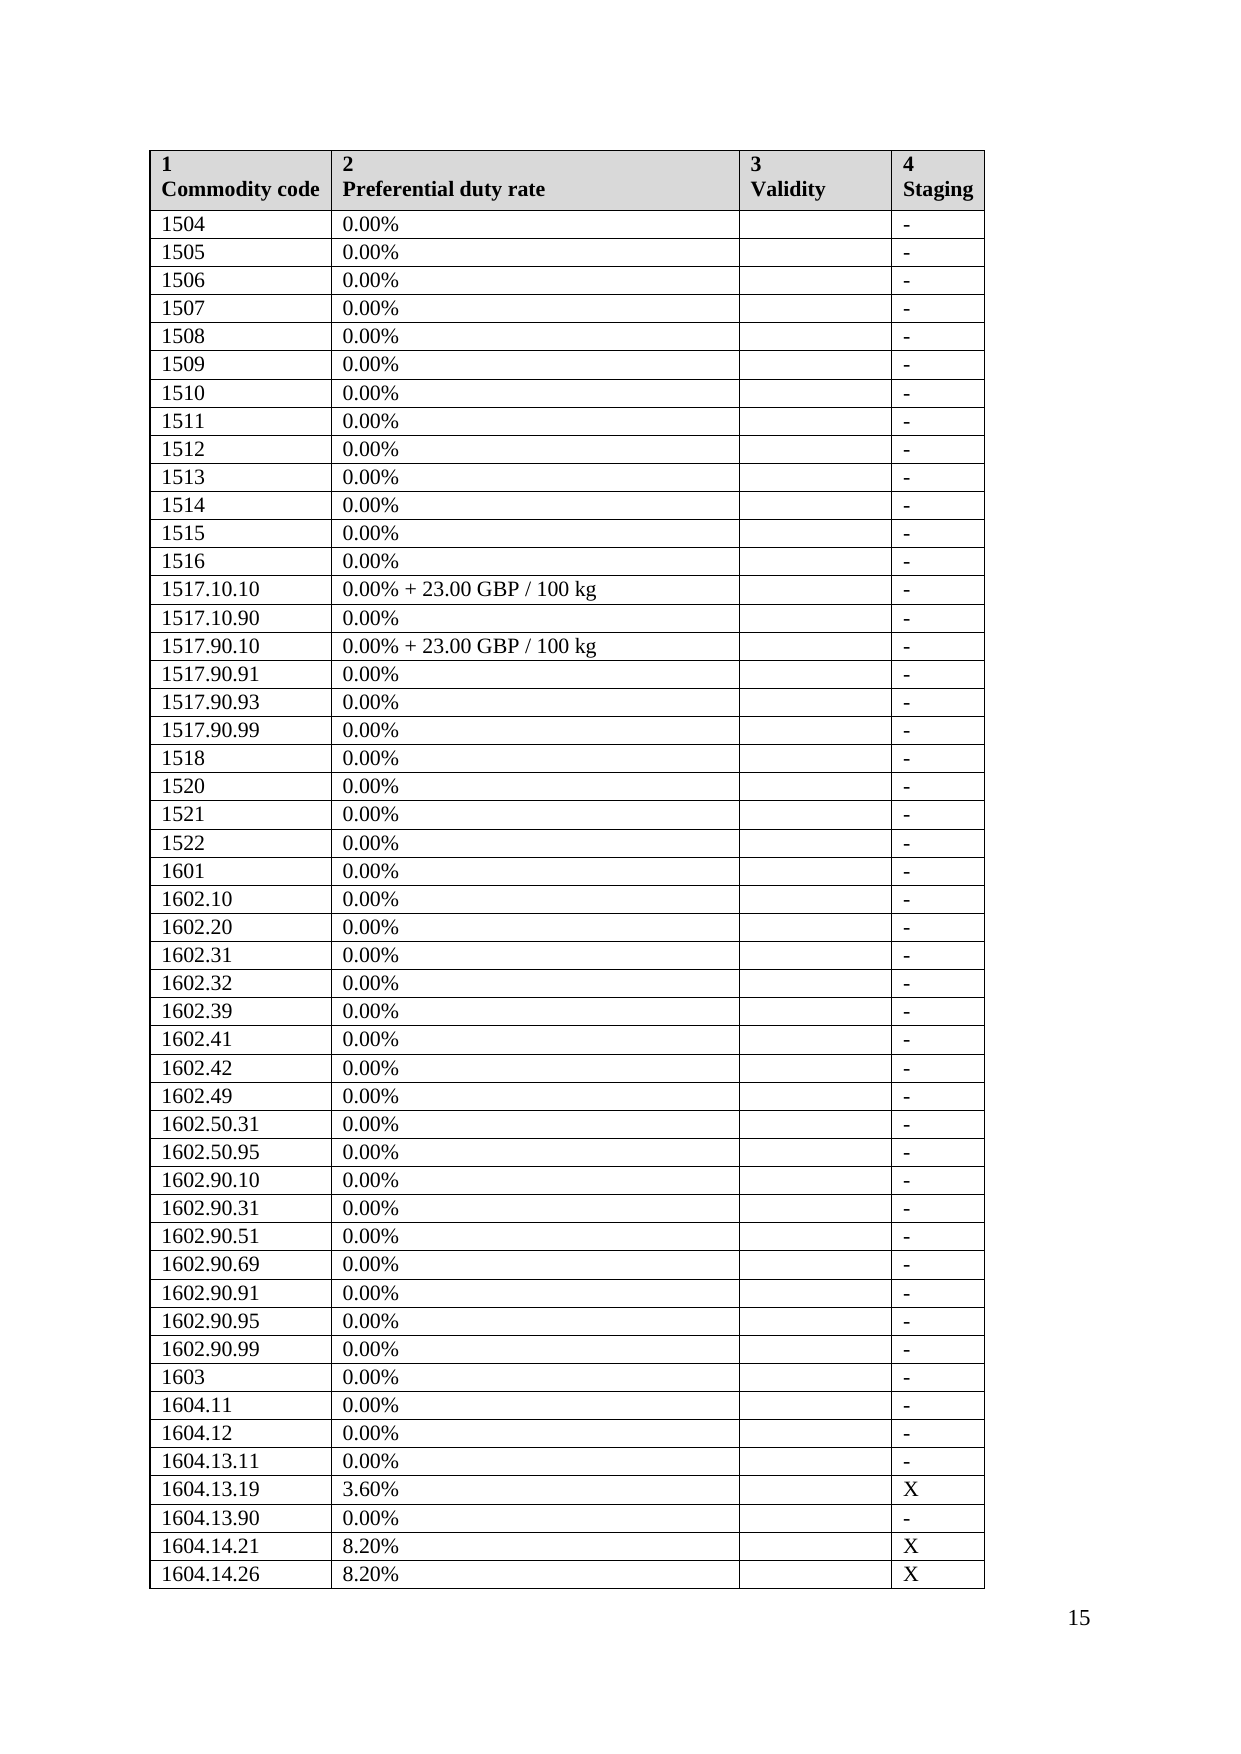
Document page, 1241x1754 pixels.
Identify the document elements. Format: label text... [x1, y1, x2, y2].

table_cell 1506 [151, 267, 331, 294]
table_cell 1602.90.69 [151, 1251, 331, 1278]
table_cell 1602.90.95 [151, 1308, 331, 1335]
table_cell 1602.49 [151, 1083, 331, 1110]
table_cell - [892, 548, 984, 575]
table_cell - [892, 1336, 984, 1363]
table_cell [740, 1195, 891, 1222]
table_cell 1513 [151, 464, 331, 491]
table_cell [740, 998, 891, 1025]
table_cell 1517.90.93 [151, 689, 331, 716]
table_cell 0.00% [332, 717, 739, 744]
table_cell 1604.14.26 [151, 1561, 331, 1588]
table_cell - [892, 661, 984, 688]
table_cell [740, 914, 891, 941]
table_cell 0.00% [332, 1055, 739, 1082]
table_cell - [892, 267, 984, 294]
table_cell 0.00% [332, 239, 739, 266]
table_cell 1518 [151, 745, 331, 772]
table_cell [740, 520, 891, 547]
table_cell 0.00% [332, 661, 739, 688]
table_cell - [892, 717, 984, 744]
table_cell 0.00% [332, 408, 739, 435]
table_cell [740, 970, 891, 997]
table_cell [740, 886, 891, 913]
table_cell 0.00% [332, 858, 739, 885]
table_cell 0.00% [332, 1308, 739, 1335]
table_cell 1510 [151, 380, 331, 407]
table_cell [740, 1392, 891, 1419]
table_cell 1604.13.90 [151, 1505, 331, 1532]
table_cell - [892, 1111, 984, 1138]
table_cell 0.00% [332, 1448, 739, 1475]
table_cell 8.20% [332, 1561, 739, 1588]
table_cell - [892, 1223, 984, 1250]
table_cell 0.00% [332, 1364, 739, 1391]
table_cell [740, 1139, 891, 1166]
table_cell [740, 464, 891, 491]
table_cell - [892, 323, 984, 350]
table_cell [740, 436, 891, 463]
table_cell - [892, 1251, 984, 1278]
table_cell - [892, 408, 984, 435]
table_cell 1517.10.10 [151, 576, 331, 603]
table_cell - [892, 1167, 984, 1194]
table_cell - [892, 1195, 984, 1222]
table_cell - [892, 858, 984, 885]
table_cell 1602.50.95 [151, 1139, 331, 1166]
table_cell 1602.90.91 [151, 1280, 331, 1307]
table_cell - [892, 1055, 984, 1082]
table_cell 1602.20 [151, 914, 331, 941]
table_cell 1604.11 [151, 1392, 331, 1419]
table_cell 0.00% [332, 211, 739, 238]
table_cell [740, 1055, 891, 1082]
table_cell [740, 773, 891, 800]
table_cell 0.00% [332, 605, 739, 632]
table_cell - [892, 1083, 984, 1110]
table_header 1 Commodity code [151, 151, 331, 210]
table_cell - [892, 1420, 984, 1447]
table_cell [740, 492, 891, 519]
table_cell 8.20% [332, 1533, 739, 1560]
table_cell 0.00% [332, 1167, 739, 1194]
table_cell 1604.14.21 [151, 1533, 331, 1560]
table_cell 1515 [151, 520, 331, 547]
table_cell 1604.12 [151, 1420, 331, 1447]
table_cell 1602.39 [151, 998, 331, 1025]
table_cell [740, 1280, 891, 1307]
table_cell - [892, 1505, 984, 1532]
table_cell 0.00% + 23.00 GBP / 100 kg [332, 576, 739, 603]
table_cell [740, 745, 891, 772]
table_cell 1504 [151, 211, 331, 238]
table_cell 0.00% [332, 773, 739, 800]
table_cell - [892, 464, 984, 491]
table_cell 1602.31 [151, 942, 331, 969]
table_cell 1602.50.31 [151, 1111, 331, 1138]
table_cell 0.00% [332, 1083, 739, 1110]
table_cell X [892, 1533, 984, 1560]
table_cell 1602.42 [151, 1055, 331, 1082]
table_cell - [892, 886, 984, 913]
table_cell X [892, 1561, 984, 1588]
table_cell 0.00% [332, 380, 739, 407]
table_cell 0.00% [332, 1223, 739, 1250]
table_cell 0.00% [332, 1251, 739, 1278]
table_cell 0.00% [332, 1420, 739, 1447]
table_cell [740, 1364, 891, 1391]
table_cell 0.00% [332, 801, 739, 828]
table_cell 0.00% [332, 1505, 739, 1532]
table_cell 1602.90.99 [151, 1336, 331, 1363]
table_cell 1517.10.90 [151, 605, 331, 632]
table_cell - [892, 970, 984, 997]
table_cell [740, 1561, 891, 1588]
table_cell - [892, 633, 984, 660]
table_cell 0.00% [332, 1392, 739, 1419]
table_cell 1509 [151, 351, 331, 378]
table_cell - [892, 436, 984, 463]
table_header 3 Validity [740, 151, 891, 210]
table_cell [740, 351, 891, 378]
table_cell 1603 [151, 1364, 331, 1391]
table_cell - [892, 998, 984, 1025]
table_cell [740, 801, 891, 828]
table_cell [740, 1533, 891, 1560]
table_cell [740, 633, 891, 660]
table_cell [740, 1420, 891, 1447]
table_cell 0.00% [332, 745, 739, 772]
table_cell [740, 830, 891, 857]
table_cell 1512 [151, 436, 331, 463]
table_cell 0.00% [332, 323, 739, 350]
table_cell [740, 858, 891, 885]
table_cell - [892, 1139, 984, 1166]
table_cell 1521 [151, 801, 331, 828]
table_cell 1602.10 [151, 886, 331, 913]
table_cell 3.60% [332, 1476, 739, 1503]
table_cell 1602.32 [151, 970, 331, 997]
table_cell [740, 1083, 891, 1110]
table_cell - [892, 745, 984, 772]
table_cell [740, 267, 891, 294]
table_cell 0.00% [332, 1111, 739, 1138]
table_cell [740, 1223, 891, 1250]
table_cell 1517.90.99 [151, 717, 331, 744]
table_cell 0.00% [332, 520, 739, 547]
table_cell [740, 1476, 891, 1503]
table_cell - [892, 239, 984, 266]
table_cell [740, 661, 891, 688]
table_cell 0.00% [332, 942, 739, 969]
table_cell - [892, 295, 984, 322]
table_cell [740, 1251, 891, 1278]
table_cell 1602.90.31 [151, 1195, 331, 1222]
table_cell 0.00% + 23.00 GBP / 100 kg [332, 633, 739, 660]
table_cell 1522 [151, 830, 331, 857]
table_cell - [892, 1364, 984, 1391]
table_cell - [892, 492, 984, 519]
table_cell 1604.13.11 [151, 1448, 331, 1475]
table_cell - [892, 773, 984, 800]
table_cell - [892, 520, 984, 547]
table_cell [740, 1111, 891, 1138]
table_cell [740, 239, 891, 266]
table_cell 0.00% [332, 886, 739, 913]
table_cell 1602.90.10 [151, 1167, 331, 1194]
table_cell [740, 408, 891, 435]
table_cell [740, 295, 891, 322]
table_cell 0.00% [332, 267, 739, 294]
table_cell 0.00% [332, 1195, 739, 1222]
table_cell - [892, 605, 984, 632]
table_cell 1511 [151, 408, 331, 435]
table_cell 1514 [151, 492, 331, 519]
table_cell [740, 689, 891, 716]
table_cell 0.00% [332, 998, 739, 1025]
table_cell - [892, 1280, 984, 1307]
table_cell 0.00% [332, 351, 739, 378]
table_cell [740, 942, 891, 969]
table_cell 0.00% [332, 464, 739, 491]
table_cell X [892, 1476, 984, 1503]
table_cell 0.00% [332, 914, 739, 941]
table_cell - [892, 576, 984, 603]
table_header 2 Preferential duty rate [332, 151, 739, 210]
table_cell - [892, 914, 984, 941]
table_cell 0.00% [332, 1026, 739, 1053]
table_cell - [892, 689, 984, 716]
table_cell 0.00% [332, 548, 739, 575]
table_cell - [892, 1392, 984, 1419]
table_cell [740, 548, 891, 575]
table_cell - [892, 1308, 984, 1335]
table_cell - [892, 351, 984, 378]
table_cell 1507 [151, 295, 331, 322]
table_cell [740, 717, 891, 744]
table_cell 0.00% [332, 1139, 739, 1166]
table_cell - [892, 211, 984, 238]
table_cell - [892, 801, 984, 828]
table_cell - [892, 1448, 984, 1475]
table_cell [740, 576, 891, 603]
table_cell 0.00% [332, 436, 739, 463]
table_cell 1601 [151, 858, 331, 885]
table_cell [740, 605, 891, 632]
table_cell [740, 1167, 891, 1194]
table_cell - [892, 830, 984, 857]
table_cell 0.00% [332, 830, 739, 857]
table_cell 1517.90.91 [151, 661, 331, 688]
table_cell 0.00% [332, 295, 739, 322]
table_cell [740, 1336, 891, 1363]
table_cell 1516 [151, 548, 331, 575]
table_cell [740, 1308, 891, 1335]
table_cell [740, 1026, 891, 1053]
table_cell - [892, 1026, 984, 1053]
table_cell 0.00% [332, 492, 739, 519]
table_cell [740, 1505, 891, 1532]
table_header 4 Staging [892, 151, 984, 210]
table_cell [740, 1448, 891, 1475]
table_cell 1604.13.19 [151, 1476, 331, 1503]
table_cell 1517.90.10 [151, 633, 331, 660]
table_cell [740, 380, 891, 407]
table_cell - [892, 380, 984, 407]
table_cell - [892, 942, 984, 969]
table_cell 0.00% [332, 689, 739, 716]
table_cell 1602.41 [151, 1026, 331, 1053]
table_cell 1520 [151, 773, 331, 800]
table_cell 1602.90.51 [151, 1223, 331, 1250]
table_cell 1508 [151, 323, 331, 350]
table_cell 0.00% [332, 1336, 739, 1363]
table_cell 0.00% [332, 970, 739, 997]
table_cell 0.00% [332, 1280, 739, 1307]
table_cell 1505 [151, 239, 331, 266]
table_cell [740, 211, 891, 238]
table_cell [740, 323, 891, 350]
